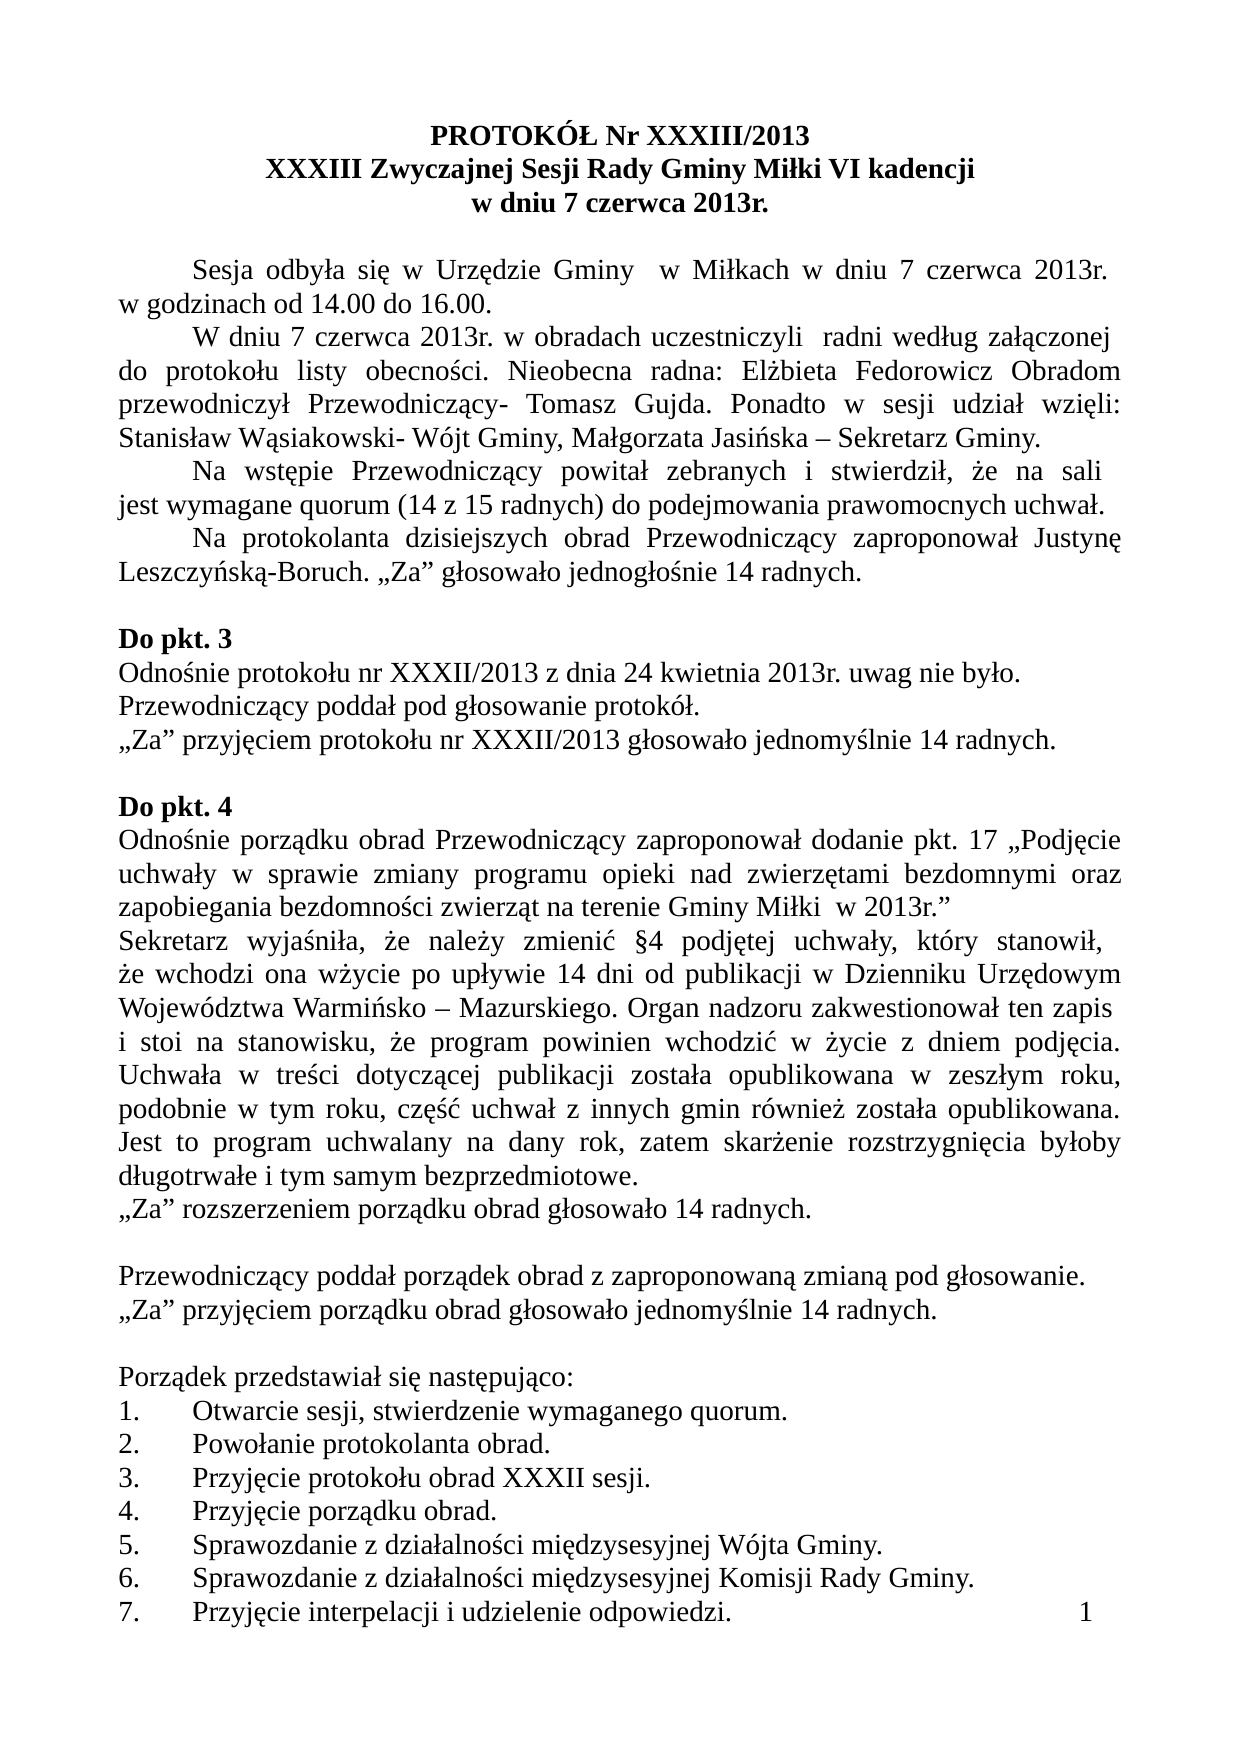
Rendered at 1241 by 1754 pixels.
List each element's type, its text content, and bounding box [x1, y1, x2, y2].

text Sesja odbyła się w Urzędzie Gminy w Miłkach w dniu 7 czerwca 2013r. w godzinach od 14.00 do 16.00. [118, 252, 1122, 319]
text W dniu 7 czerwca 2013r. w obradach uczestniczyli radni według załączonej do protokołu listy obecności. Nieobecna radna: Elżbieta Fedorowicz Obradom przewodniczył Przewodniczący- Tomasz Gujda. Ponadto w sesji udział wzięli: Stanisław Wąsiakowski- Wójt Gminy, Małgorzata Jasińska – Sekretarz Gminy. [118, 319, 1122, 453]
text 4. Przyjęcie porządku obrad. [118, 1493, 1122, 1527]
text 5. Sprawozdanie z działalności międzysesyjnej Wójta Gminy. [118, 1527, 1122, 1560]
text Przewodniczący poddał pod głosowanie protokół. [118, 688, 1122, 722]
text „Za” rozszerzeniem porządku obrad głosowało 14 radnych. [118, 1191, 1122, 1225]
text Do pkt. 3 [118, 621, 1122, 655]
text 2. Powołanie protokolanta obrad. [118, 1426, 1122, 1460]
text Odnośnie porządku obrad Przewodniczący zaproponował dodanie pkt. 17 „Podjęcie uchwały w sprawie zmiany programu opieki nad zwierzętami bezdomnymi oraz zapobiegania bezdomności zwierząt na terenie Gminy Miłki w 2013r.” [118, 822, 1122, 923]
text 1. Otwarcie sesji, stwierdzenie wymaganego quorum. [118, 1393, 1122, 1426]
text „Za” przyjęciem porządku obrad głosowało jednomyślnie 14 radnych. [118, 1292, 1122, 1326]
text Na wstępie Przewodniczący powitał zebranych i stwierdził, że na sali jest wymagane quorum (14 z 15 radnych) do podejmowania prawomocnych uchwał. [118, 453, 1122, 521]
text Przewodniczący poddał porządek obrad z zaproponowaną zmianą pod głosowanie. [118, 1258, 1122, 1292]
text Odnośnie protokołu nr XXXII/2013 z dnia 24 kwietnia 2013r. uwag nie było. [118, 655, 1122, 688]
text PROTOKÓŁ Nr XXXIII/2013 [118, 118, 1122, 152]
text Sekretarz wyjaśniła, że należy zmienić §4 podjętej uchwały, który stanowił, że wchodzi ona wżycie po upływie 14 dni od publikacji w Dzienniku Urzędowym Województwa Warmińsko – Mazurskiego. Organ nadzoru zakwestionował ten zapis i stoi na stanowisku, że program powinien wchodzić w życie z dniem podjęcia. Uchwała w treści dotyczącej publikacji została opublikowana w zeszłym roku, podobnie w tym roku, część uchwał z innych gmin również została opublikowana. Jest to program uchwalany na dany rok, zatem skarżenie rozstrzygnięcia byłoby długotrwałe i tym samym bezprzedmiotowe. [118, 923, 1122, 1191]
text Na protokolanta dzisiejszych obrad Przewodniczący zaproponował Justynę Leszczyńską-Boruch. „Za” głosowało jednogłośnie 14 radnych. [118, 521, 1122, 588]
text „Za” przyjęciem protokołu nr XXXII/2013 głosowało jednomyślnie 14 radnych. [118, 722, 1122, 755]
text 6. Sprawozdanie z działalności międzysesyjnej Komisji Rady Gminy. [118, 1560, 1122, 1594]
text 7. Przyjęcie interpelacji i udzielenie odpowiedzi. 14 [118, 1594, 1122, 1627]
text w dniu 7 czerwca 2013r. [118, 185, 1122, 219]
text 3. Przyjęcie protokołu obrad XXXII sesji. [118, 1460, 1122, 1493]
text XXXIII Zwyczajnej Sesji Rady Gminy Miłki VI kadencji [118, 152, 1122, 185]
text Do pkt. 4 [118, 789, 1122, 822]
text Porządek przedstawiał się następująco: [118, 1359, 1122, 1393]
